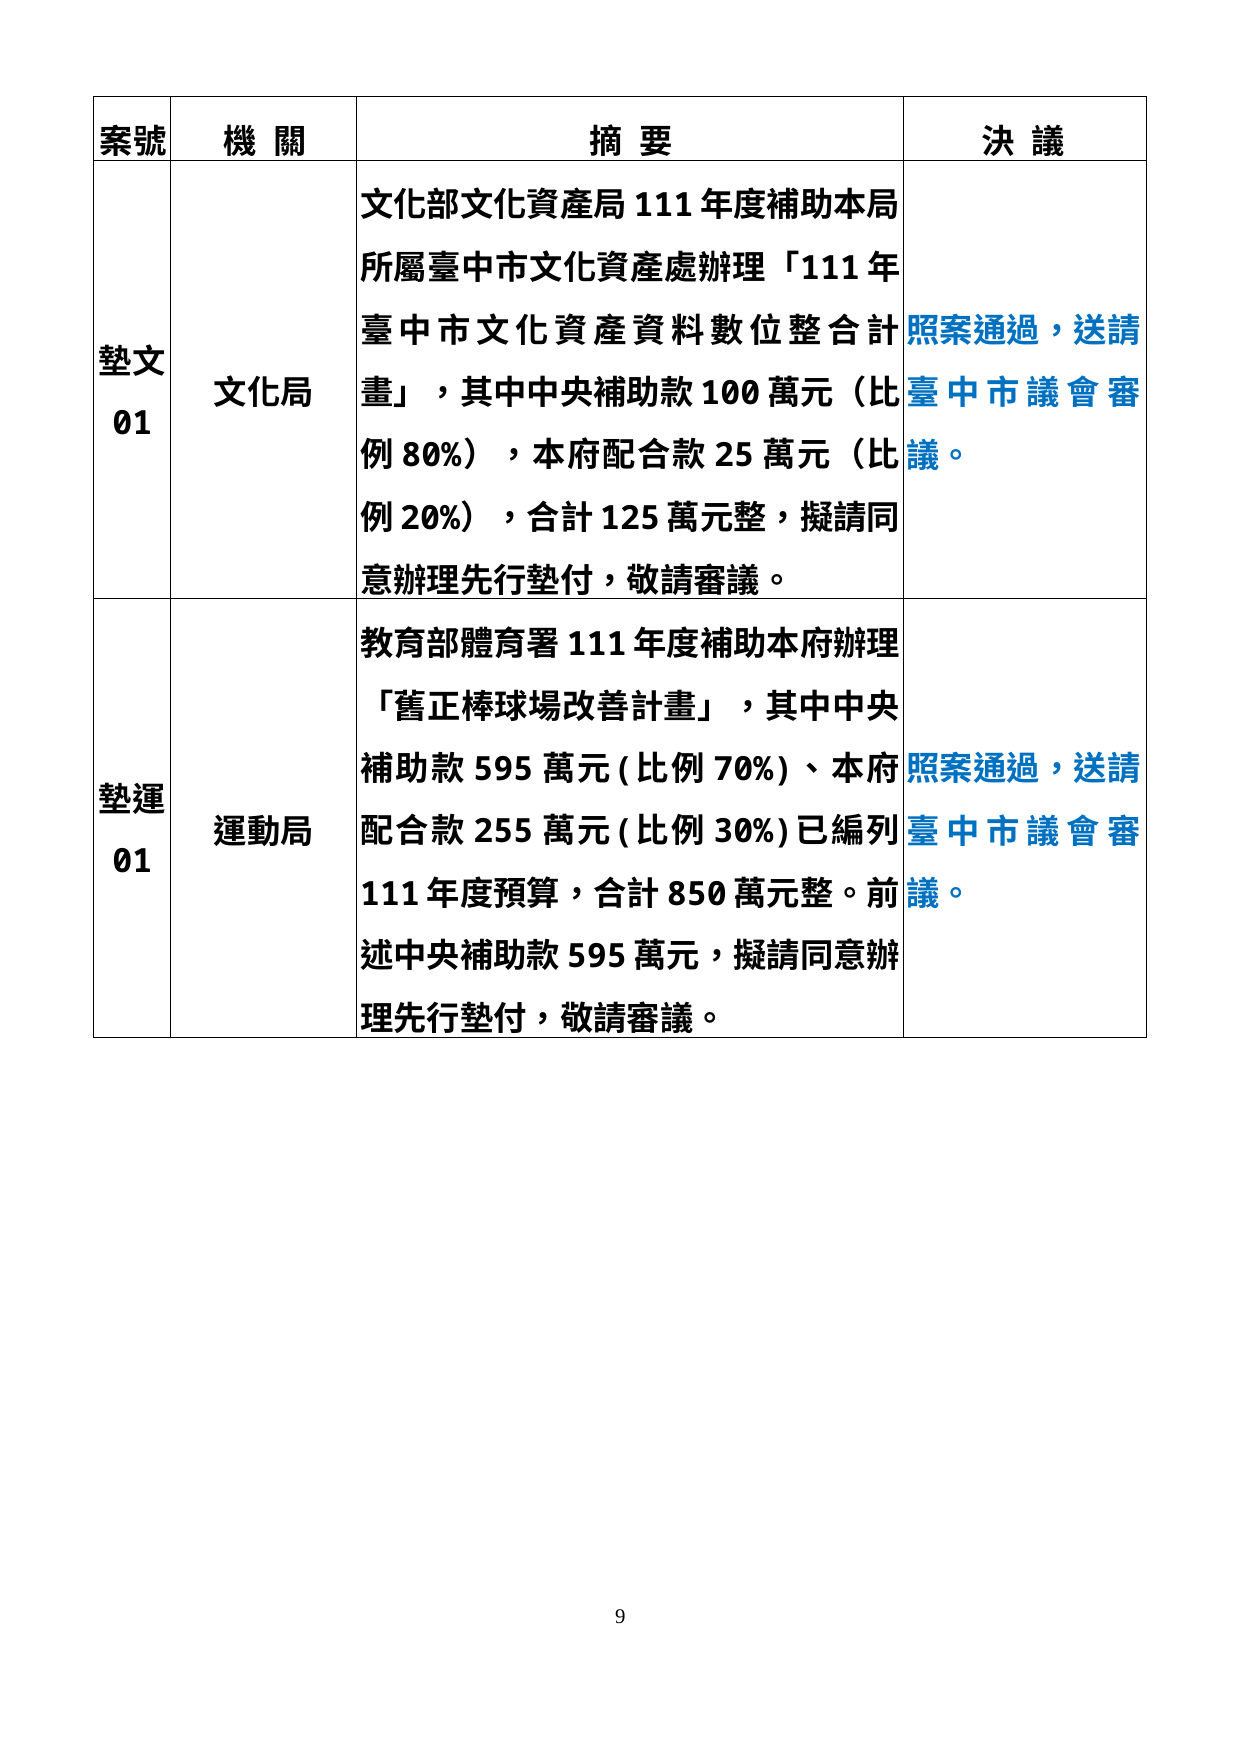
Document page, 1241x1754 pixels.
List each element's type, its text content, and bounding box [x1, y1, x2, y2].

table_header 案號 [94, 97, 170, 160]
table_cell 文化部文化資產局111年度補助本局所屬臺中市文化資產處辦理「111年臺中市文化資產資料數位整合計畫」，其中中央補助款100萬元（比例80%），本府配合款25萬元（比例20%），合計125萬元整，擬請同意辦理先行墊付，敬請審議。 [357, 161, 903, 598]
table_cell 運動局 [171, 599, 356, 1037]
table_cell 墊運01 [94, 599, 170, 1037]
table_cell 教育部體育署111年度補助本府辦理「舊正棒球場改善計畫」，其中中央補助款595萬元(比例70%)、本府配合款255萬元(比例30%)已編列111年度預算，合計850萬元整。前述中央補助款595萬元，擬請同意辦理先行墊付，敬請審議。 [357, 599, 903, 1037]
table_cell 墊文01 [94, 161, 170, 598]
table_cell 文化局 [171, 161, 356, 598]
table_header 摘 要 [357, 97, 903, 160]
table_header 決 議 [904, 97, 1146, 160]
table_cell 照案通過，送請臺中市議會審議。 [904, 599, 1146, 1037]
table_cell 照案通過，送請臺中市議會審議。 [904, 161, 1146, 598]
table_header 機 關 [171, 97, 356, 160]
